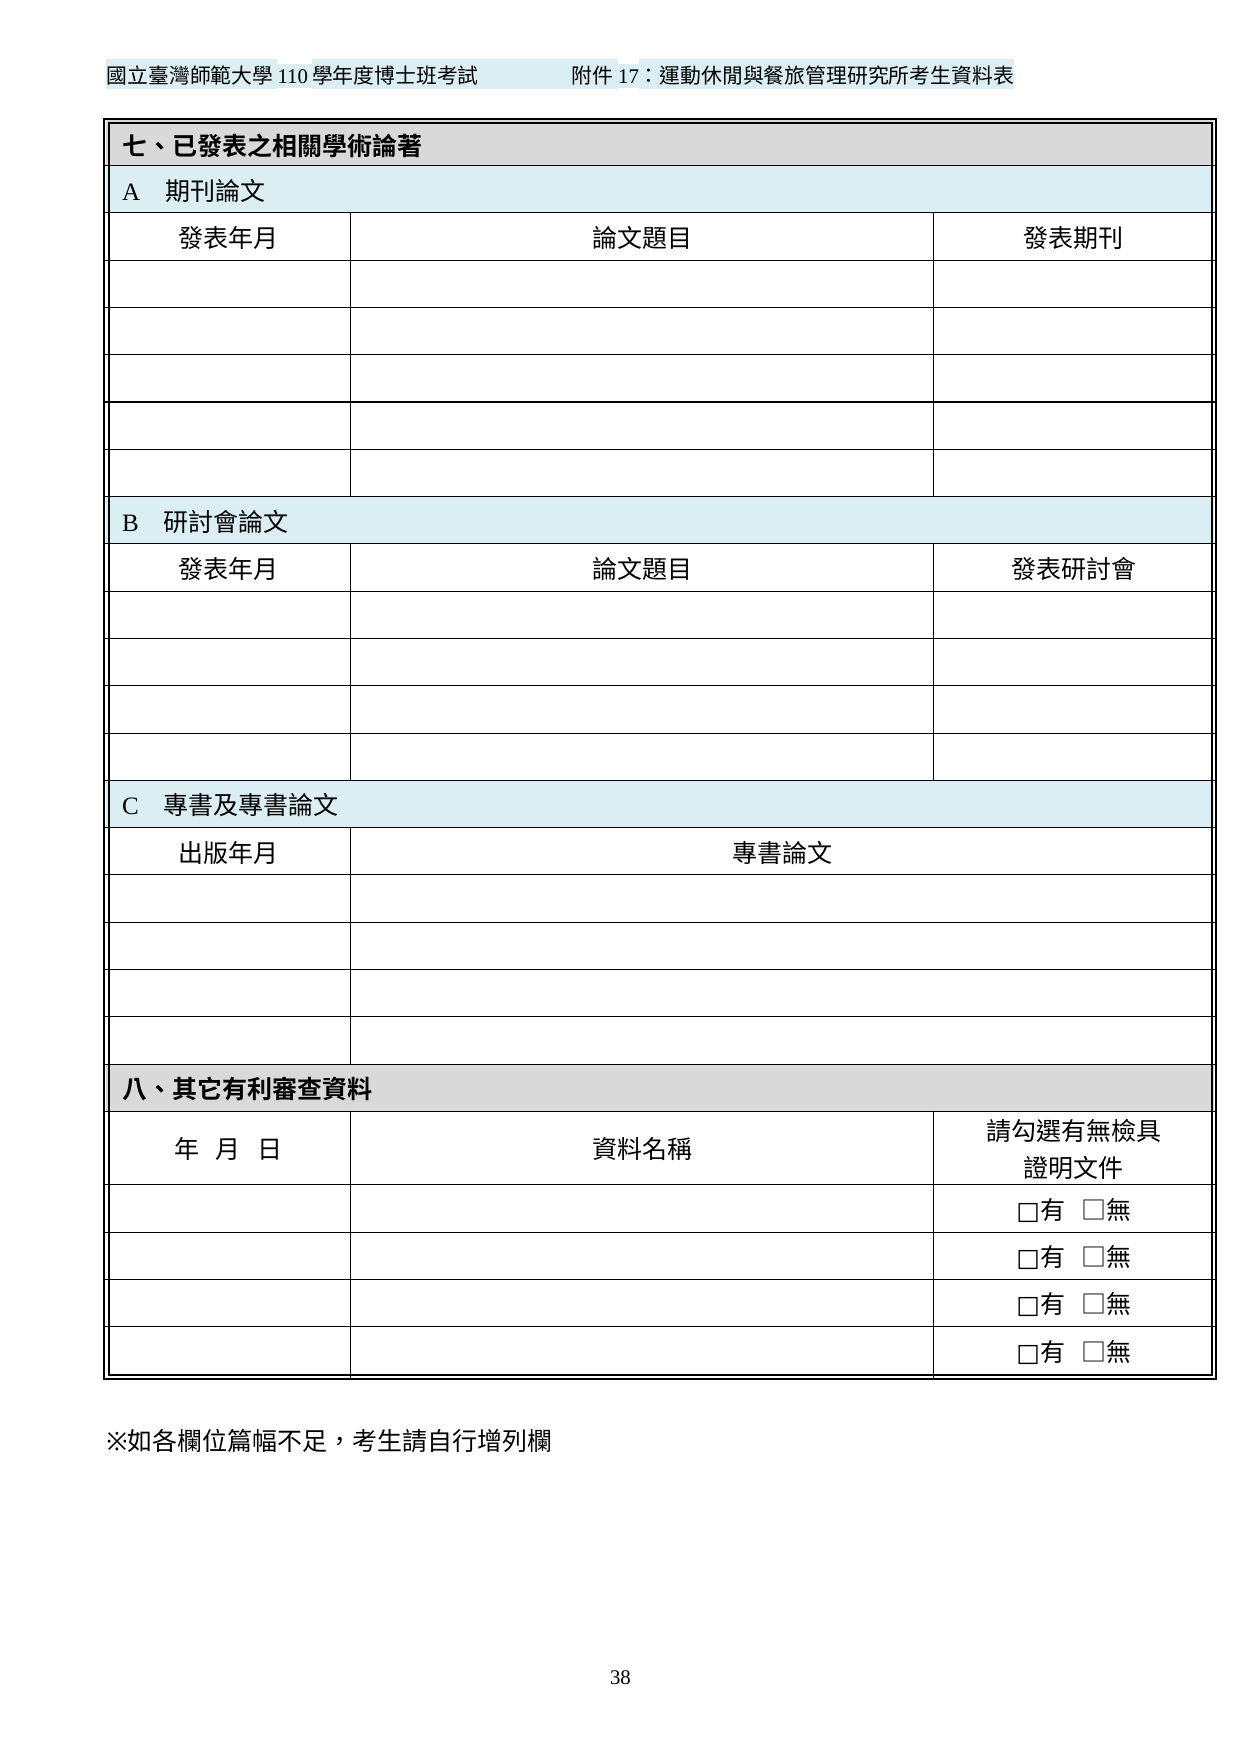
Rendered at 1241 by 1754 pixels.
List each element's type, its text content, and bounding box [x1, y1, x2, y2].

table_cell 發表年月 [110, 544, 350, 591]
table_cell [934, 639, 1211, 685]
table_cell 論文題目 [351, 213, 933, 259]
table_cell 出版年月 [110, 828, 350, 874]
table_cell [934, 355, 1211, 401]
table_cell [351, 592, 933, 638]
table_cell [110, 1233, 350, 1279]
table_cell [110, 592, 350, 638]
table_cell [351, 1185, 933, 1232]
table_cell [110, 403, 350, 449]
table_cell [351, 734, 933, 780]
table_cell [351, 450, 933, 496]
table_cell [351, 403, 933, 449]
table_cell [110, 308, 350, 354]
table_cell [934, 734, 1211, 780]
table_cell [110, 875, 350, 922]
table_cell C 專書及專書論文 [110, 781, 1211, 827]
table_cell [934, 450, 1211, 496]
table_cell [110, 1185, 350, 1232]
table_cell [110, 261, 350, 307]
table_cell [110, 450, 350, 496]
table_cell □有 □無 [934, 1327, 1211, 1373]
table_cell [934, 261, 1211, 307]
table_cell A 期刊論文 [110, 166, 1211, 212]
table_header 七、已發表之相關學術論著 [110, 124, 1211, 165]
table_cell [351, 639, 933, 685]
table_cell [351, 1327, 933, 1373]
table_cell [351, 970, 1211, 1016]
table_cell [110, 734, 350, 780]
table_cell [351, 923, 1211, 969]
table_cell 論文題目 [351, 544, 933, 591]
table_cell [110, 1017, 350, 1063]
table_cell [110, 923, 350, 969]
table_cell [934, 403, 1211, 449]
table_cell [110, 355, 350, 401]
table_cell [110, 1280, 350, 1326]
table_cell [351, 875, 1211, 922]
text ※如各欄位篇幅不足，考生請自行增列欄 [106, 1421, 1134, 1457]
table_cell [110, 1327, 350, 1373]
table_cell [351, 355, 933, 401]
table_cell 年 月 日 [110, 1112, 350, 1184]
table_cell [110, 970, 350, 1016]
table_cell [110, 686, 350, 732]
table_cell [934, 686, 1211, 732]
table_cell 發表期刊 [934, 213, 1211, 259]
table_cell [934, 592, 1211, 638]
table_cell □有 □無 [934, 1280, 1211, 1326]
table_cell [351, 686, 933, 732]
table_cell [110, 639, 350, 685]
table_cell 發表年月 [110, 213, 350, 259]
table_cell 專書論文 [351, 828, 1211, 874]
table_cell [351, 1280, 933, 1326]
table_cell [351, 261, 933, 307]
table_cell 資料名稱 [351, 1112, 933, 1184]
table_cell [351, 1017, 1211, 1063]
table_cell [351, 1233, 933, 1279]
table_cell [351, 308, 933, 354]
table_cell 發表研討會 [934, 544, 1211, 591]
table_cell 八、其它有利審查資料 [110, 1065, 1211, 1111]
table_cell □有 □無 [934, 1185, 1211, 1232]
table_cell □有 □無 [934, 1233, 1211, 1279]
table_cell 請勾選有無檢具 證明文件 [934, 1112, 1211, 1184]
table_cell B 研討會論文 [110, 497, 1211, 543]
table_cell [934, 308, 1211, 354]
